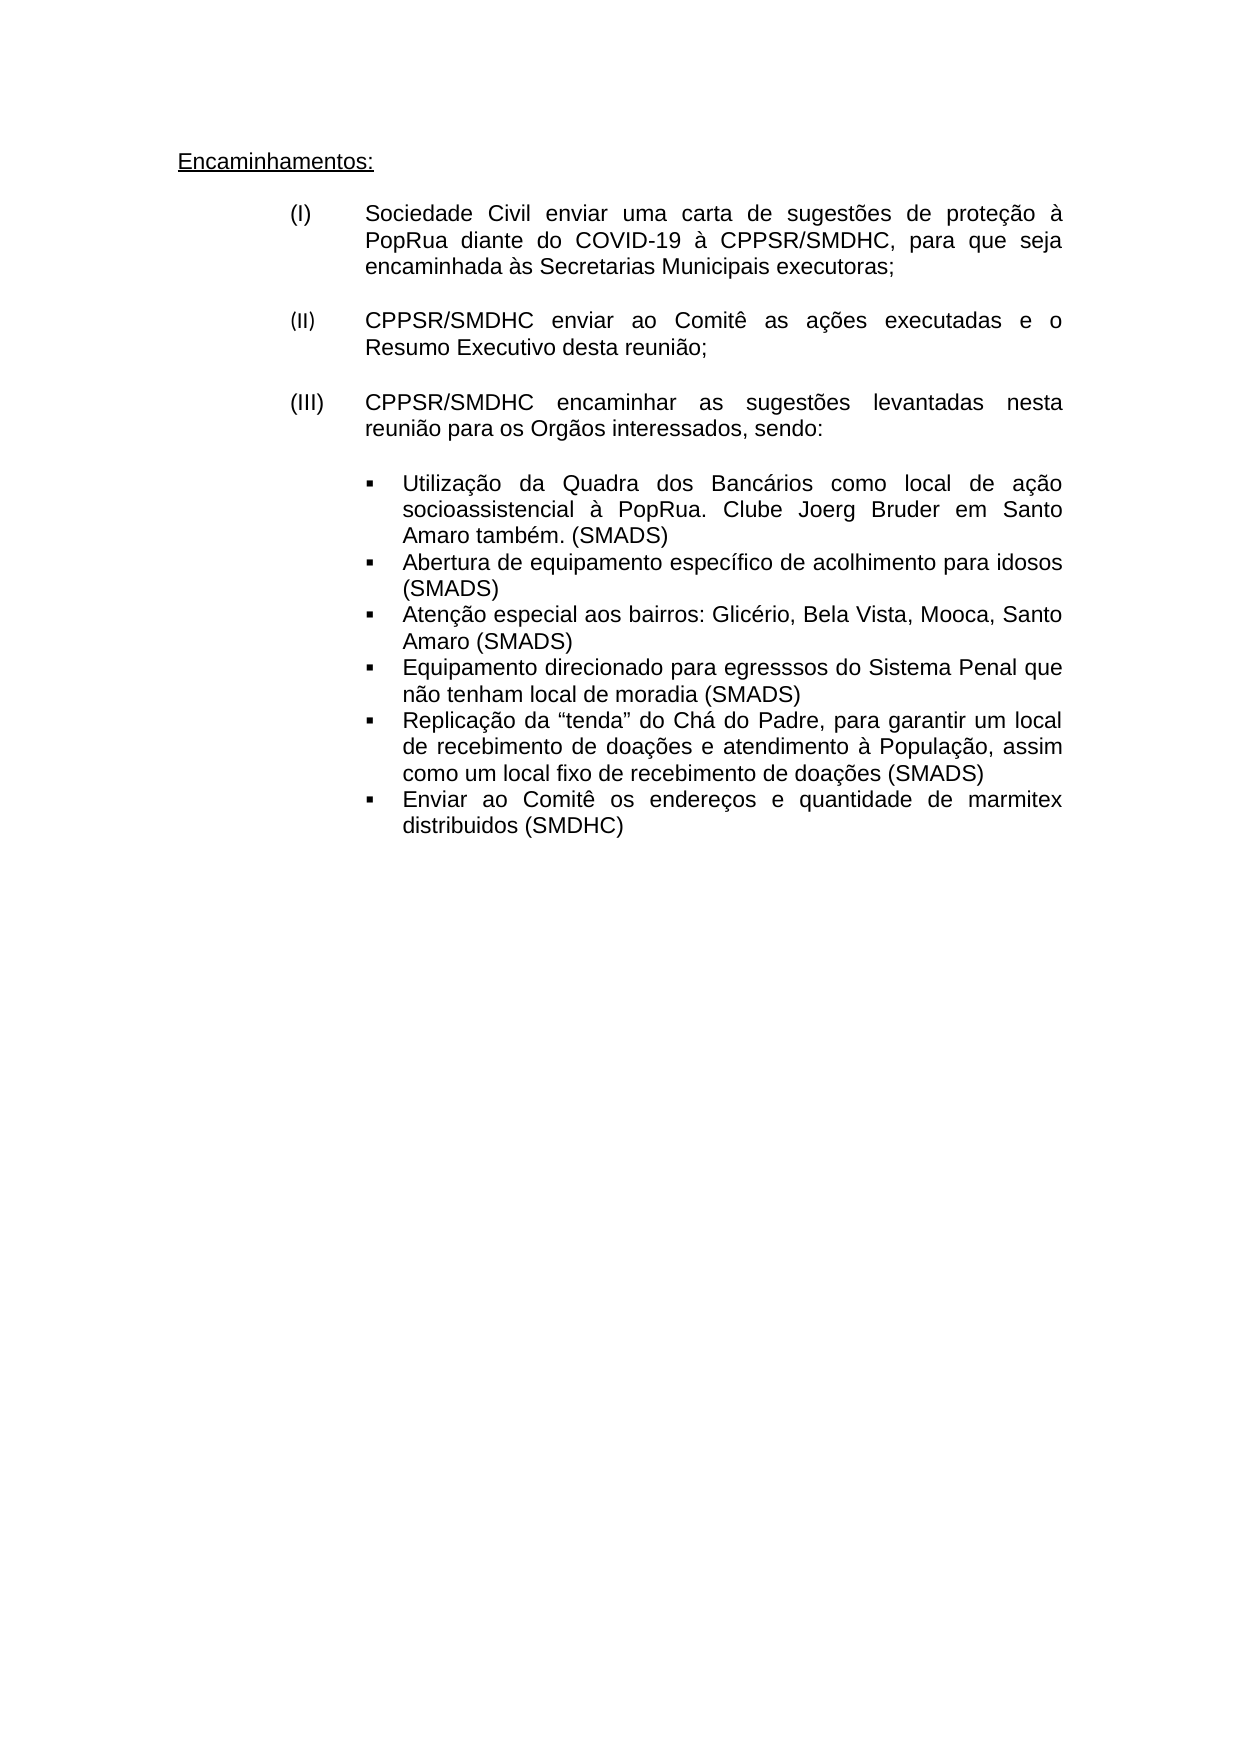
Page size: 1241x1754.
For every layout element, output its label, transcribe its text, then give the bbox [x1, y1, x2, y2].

list Utilização da Quadra dos Bancários como local de ação socioassistencial à PopRua. Clube Joerg Bruder em Santo Amaro também. (SMADS) [365, 470, 1063, 549]
list CPPSR/SMDHC encaminhar as sugestões levantadas nesta reunião para os Orgãos interessados, sendo: [290, 388, 1063, 441]
list Atenção especial aos bairros: Glicério, Bela Vista, Mooca, Santo Amaro (SMADS) [365, 601, 1063, 654]
text Encaminhamentos: [177, 148, 1063, 174]
list Abertura de equipamento específico de acolhimento para idosos (SMADS) [365, 549, 1063, 601]
list Sociedade Civil enviar uma carta de sugestões de proteção à PopRua diante do COVID-19 à CPPSR/SMDHC, para que seja encaminhada às Secretarias Municipais executoras; [290, 200, 1063, 279]
list CPPSR/SMDHC enviar ao Comitê as ações executadas e o Resumo Executivo desta reunião; [290, 306, 1063, 360]
list Enviar ao Comitê os endereços e quantidade de marmitex distribuidos (SMDHC) [365, 786, 1063, 839]
list Replicação da “tenda” do Chá do Padre, para garantir um local de recebimento de doações e atendimento à População, assim como um local fixo de recebimento de doações (SMADS) [365, 707, 1063, 786]
list Equipamento direcionado para egresssos do Sistema Penal que não tenham local de moradia (SMADS) [365, 654, 1063, 707]
